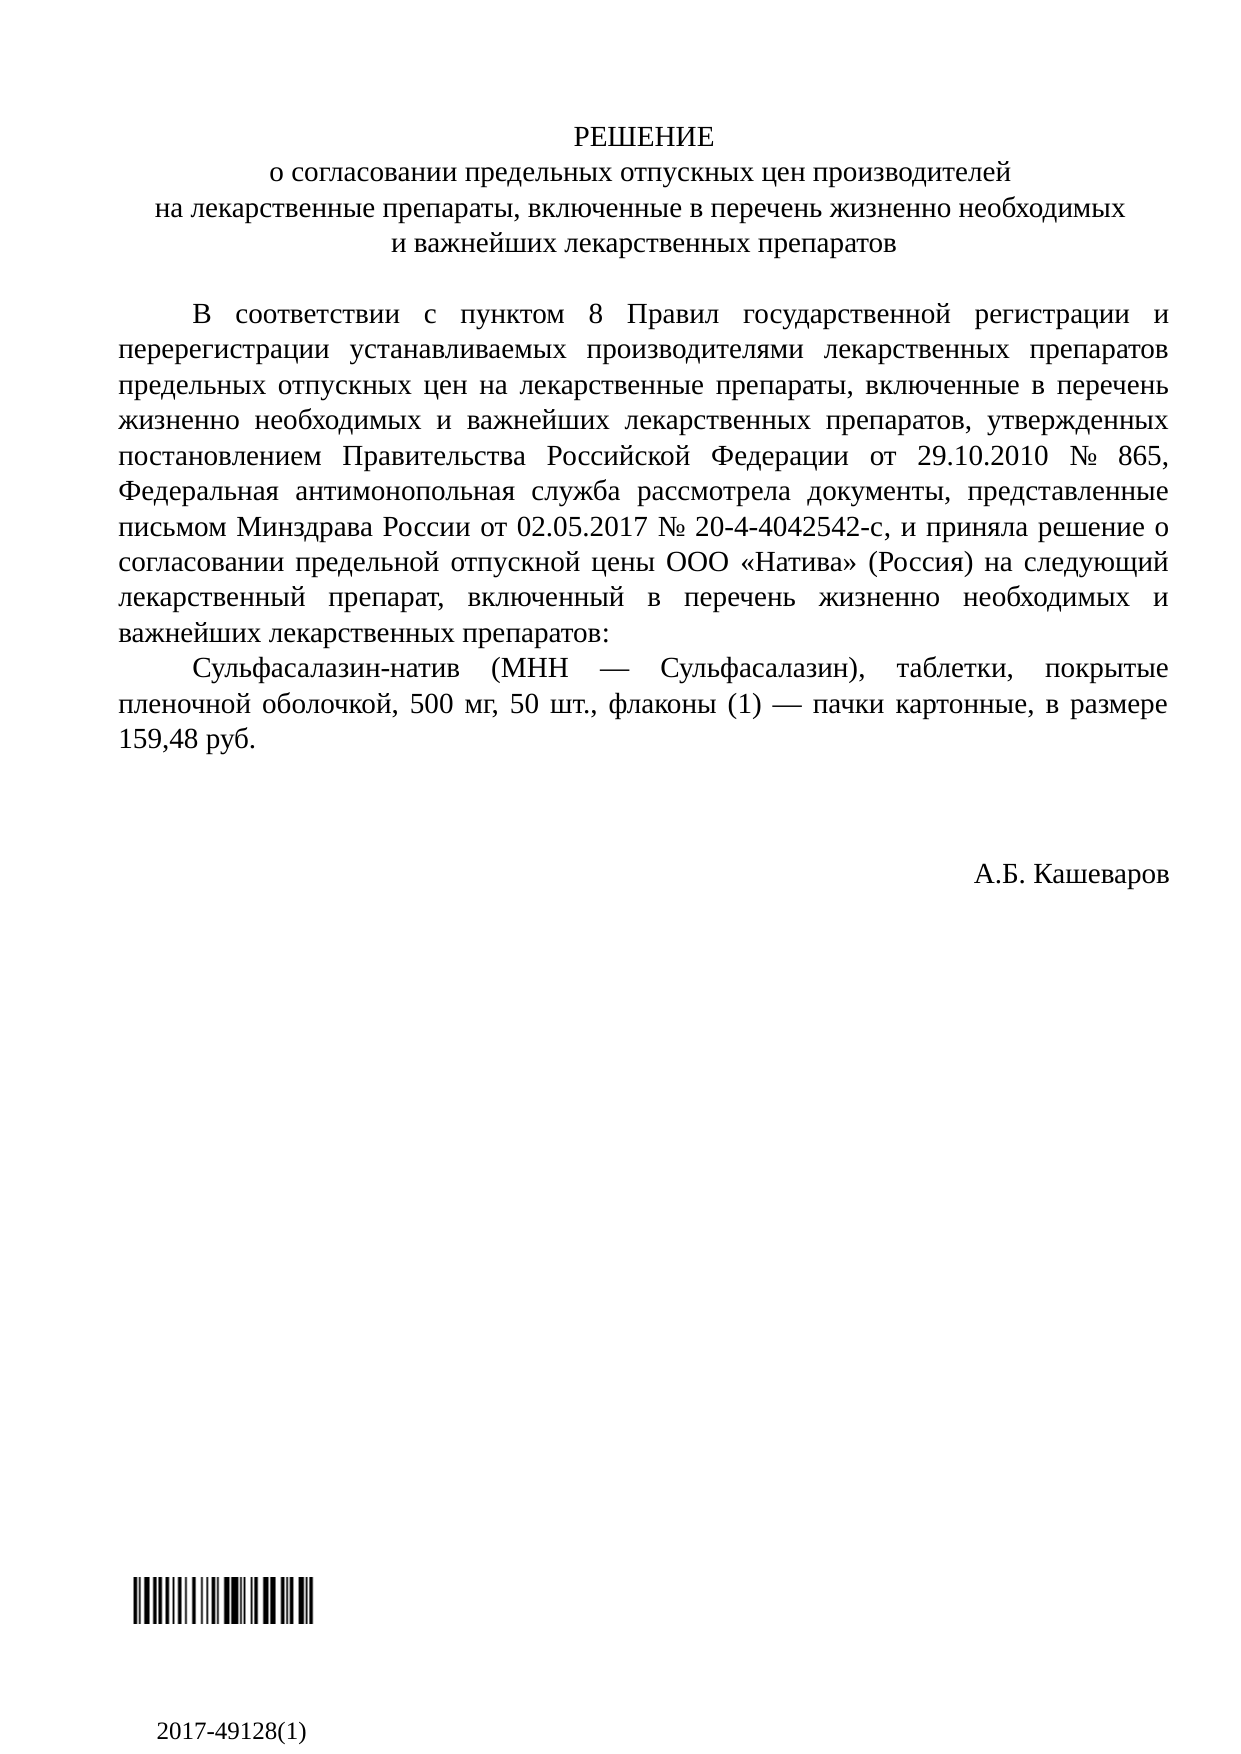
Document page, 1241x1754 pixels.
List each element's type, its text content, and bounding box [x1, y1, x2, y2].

text о согласовании предельных отпускных цен производителей [118, 153, 1170, 189]
text РЕШЕНИЕ [118, 118, 1170, 153]
text Сульфасалазин-натив (МНН — Сульфасалазин), таблетки, покрытые пленочной оболочкой, 500 мг, 50 шт., флаконы (1) — пачки картонные, в размере 159,48 руб. [118, 649, 1170, 756]
text А.Б. Кашеваров [898, 856, 1170, 890]
text на лекарственные препараты, включенные в перечень жизненно необходимых [118, 189, 1170, 224]
text В соответствии с пунктом 8 Правил государственной регистрации и перерегистрации устанавливаемых производителями лекарственных препаратов предельных отпускных цен на лекарственные препараты, включенные в перечень жизненно необходимых и важнейших лекарственных препаратов, утвержденных постановлением Правительства Российской Федерации от 29.10.2010 № 865, Федеральная антимонопольная служба рассмотрела документы, представленные письмом Минздрава России от 02.05.2017 № 20-4-4042542-с, и приняла решение о согласовании предельной отпускной цены ООО «Натива» (Россия) на следующий лекарственный препарат, включенный в перечень жизненно необходимых и важнейших лекарственных препаратов: [118, 295, 1170, 649]
picture [118, 1577, 331, 1624]
text и важнейших лекарственных препаратов [118, 224, 1170, 260]
